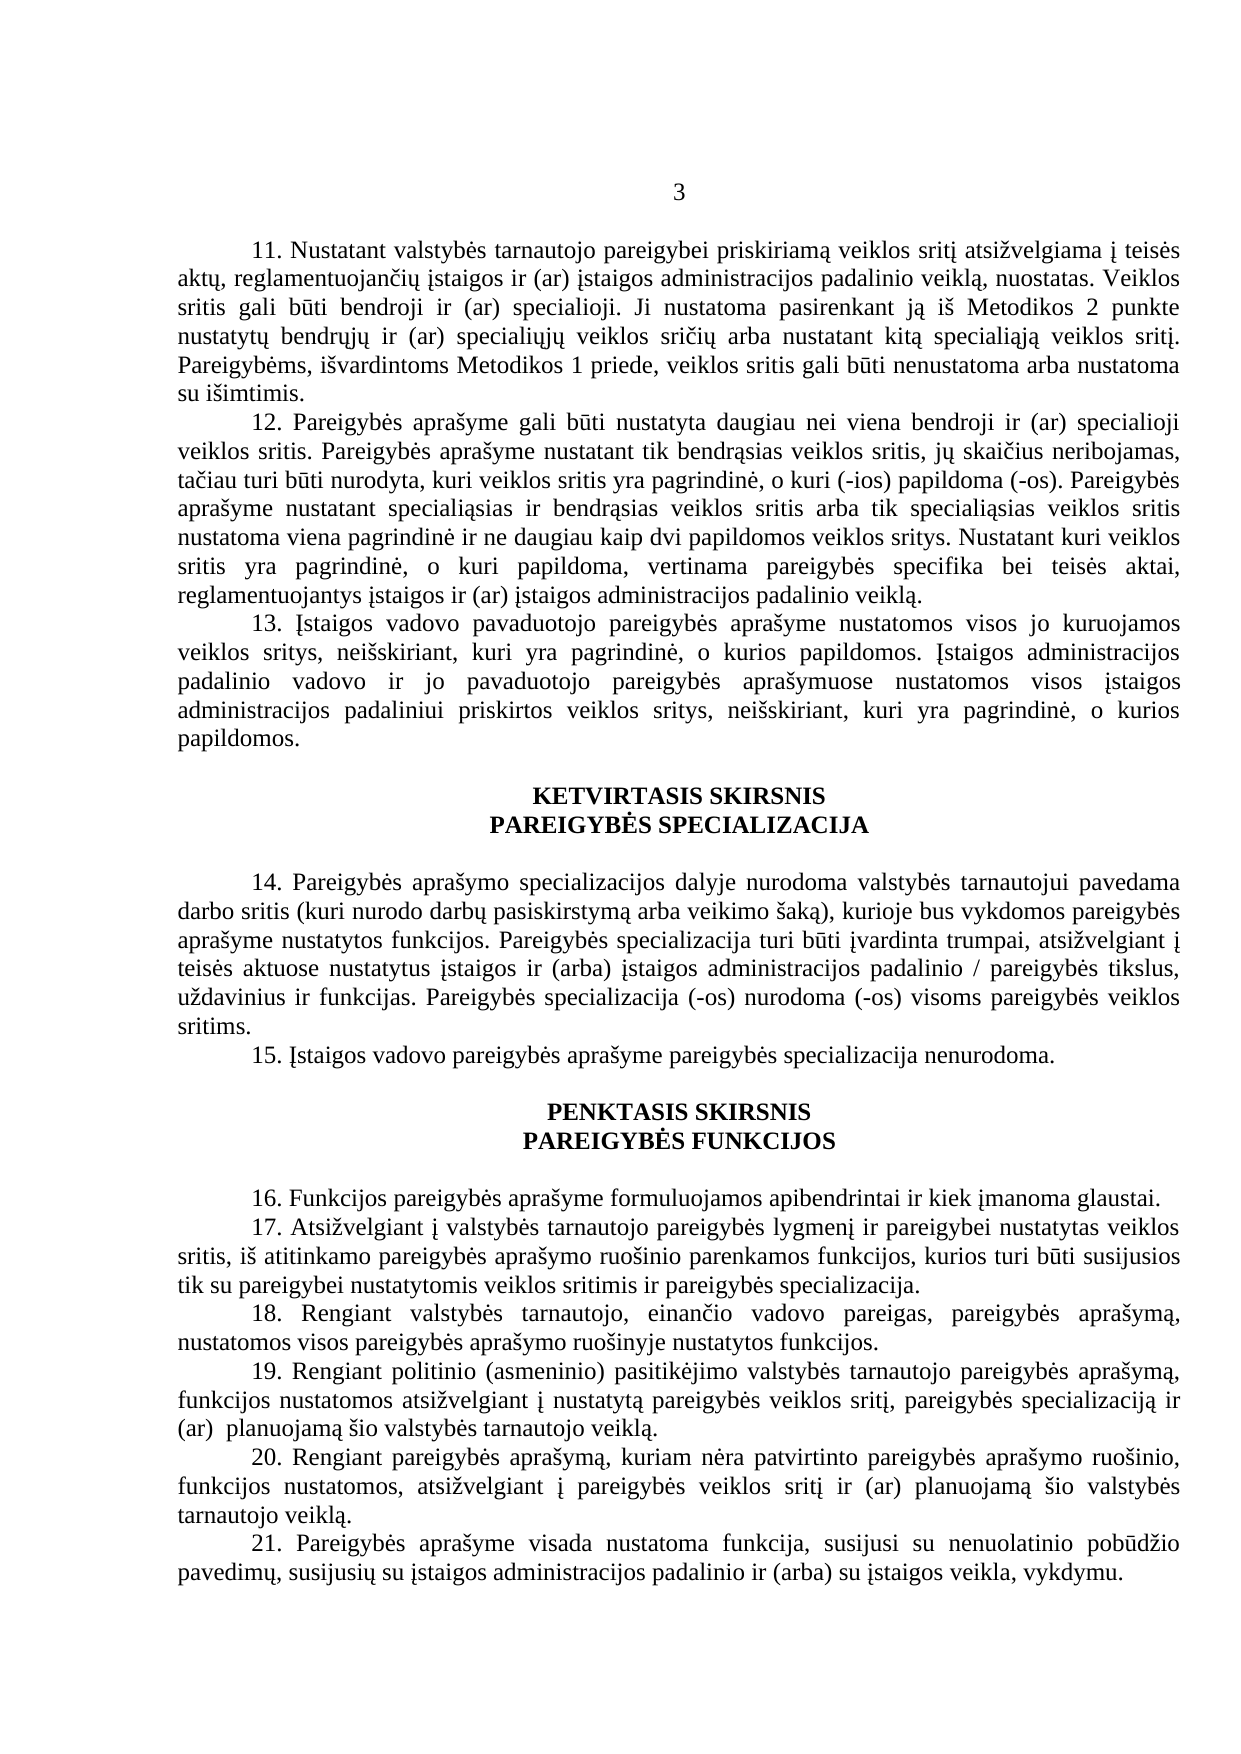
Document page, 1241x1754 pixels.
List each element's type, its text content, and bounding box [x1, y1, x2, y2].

text 12. Pareigybės aprašyme gali būti nustatyta daugiau nei viena bendroji ir (ar) specialioji veiklos sritis. Pareigybės aprašyme nustatant tik bendrąsias veiklos sritis, jų skaičius neribojamas, tačiau turi būti nurodyta, kuri veiklos sritis yra pagrindinė, o kuri (-ios) papildoma (-os). Pareigybės aprašyme nustatant specialiąsias ir bendrąsias veiklos sritis arba tik specialiąsias veiklos sritis nustatoma viena pagrindinė ir ne daugiau kaip dvi papildomos veiklos sritys. Nustatant kuri veiklos sritis yra pagrindinė, o kuri papildoma, vertinama pareigybės specifika bei teisės aktai, reglamentuojantys įstaigos ir (ar) įstaigos administracijos padalinio veiklą. [177, 407, 1181, 608]
text 21. Pareigybės aprašyme visada nustatoma funkcija, susijusi su nenuolatinio pobūdžio pavedimų, susijusių su įstaigos administracijos padalinio ir (arba) su įstaigos veikla, vykdymu. [177, 1528, 1181, 1586]
text 20. Rengiant pareigybės aprašymą, kuriam nėra patvirtinto pareigybės aprašymo ruošinio, funkcijos nustatomos, atsižvelgiant į pareigybės veiklos sritį ir (ar) planuojamą šio valstybės tarnautojo veiklą. [177, 1442, 1181, 1528]
text PAREIGYBĖS SPECIALIZACIJA [177, 810, 1181, 838]
text 18. Rengiant valstybės tarnautojo, einančio vadovo pareigas, pareigybės aprašymą, nustatomos visos pareigybės aprašymo ruošinyje nustatytos funkcijos. [177, 1298, 1181, 1356]
text PENKTASIS SKIRSNIS [177, 1097, 1181, 1126]
text PAREIGYBĖS FUNKCIJOS [177, 1126, 1181, 1155]
text 19. Rengiant politinio (asmeninio) pasitikėjimo valstybės tarnautojo pareigybės aprašymą, funkcijos nustatomos atsižvelgiant į nustatytą pareigybės veiklos sritį, pareigybės specializaciją ir (ar) planuojamą šio valstybės tarnautojo veiklą. [177, 1356, 1181, 1442]
text 14. Pareigybės aprašymo specializacijos dalyje nurodoma valstybės tarnautojui pavedama darbo sritis (kuri nurodo darbų pasiskirstymą arba veikimo šaką), kurioje bus vykdomos pareigybės aprašyme nustatytos funkcijos. Pareigybės specializacija turi būti įvardinta trumpai, atsižvelgiant į teisės aktuose nustatytus įstaigos ir (arba) įstaigos administracijos padalinio / pareigybės tikslus, uždavinius ir funkcijas. Pareigybės specializacija (-os) nurodoma (-os) visoms pareigybės veiklos sritims. [177, 867, 1181, 1040]
text 11. Nustatant valstybės tarnautojo pareigybei priskiriamą veiklos sritį atsižvelgiama į teisės aktų, reglamentuojančių įstaigos ir (ar) įstaigos administracijos padalinio veiklą, nuostatas. Veiklos sritis gali būti bendroji ir (ar) specialioji. Ji nustatoma pasirenkant ją iš Metodikos 2 punkte nustatytų bendrųjų ir (ar) specialiųjų veiklos sričių arba nustatant kitą specialiąją veiklos sritį. Pareigybėms, išvardintoms Metodikos 1 priede, veiklos sritis gali būti nenustatoma arba nustatoma su išimtimis. [177, 235, 1181, 407]
text 16. Funkcijos pareigybės aprašyme formuluojamos apibendrintai ir kiek įmanoma glaustai. [177, 1183, 1181, 1212]
text 13. Įstaigos vadovo pavaduotojo pareigybės aprašyme nustatomos visos jo kuruojamos veiklos sritys, neišskiriant, kuri yra pagrindinė, o kurios papildomos. Įstaigos administracijos padalinio vadovo ir jo pavaduotojo pareigybės aprašymuose nustatomos visos įstaigos administracijos padaliniui priskirtos veiklos sritys, neišskiriant, kuri yra pagrindinė, o kurios papildomos. [177, 608, 1181, 752]
text 17. Atsižvelgiant į valstybės tarnautojo pareigybės lygmenį ir pareigybei nustatytas veiklos sritis, iš atitinkamo pareigybės aprašymo ruošinio parenkamos funkcijos, kurios turi būti susijusios tik su pareigybei nustatytomis veiklos sritimis ir pareigybės specializacija. [177, 1212, 1181, 1298]
text KETVIRTASIS SKIRSNIS [177, 781, 1181, 810]
text 15. Įstaigos vadovo pareigybės aprašyme pareigybės specializacija nenurodoma. [177, 1040, 1181, 1068]
